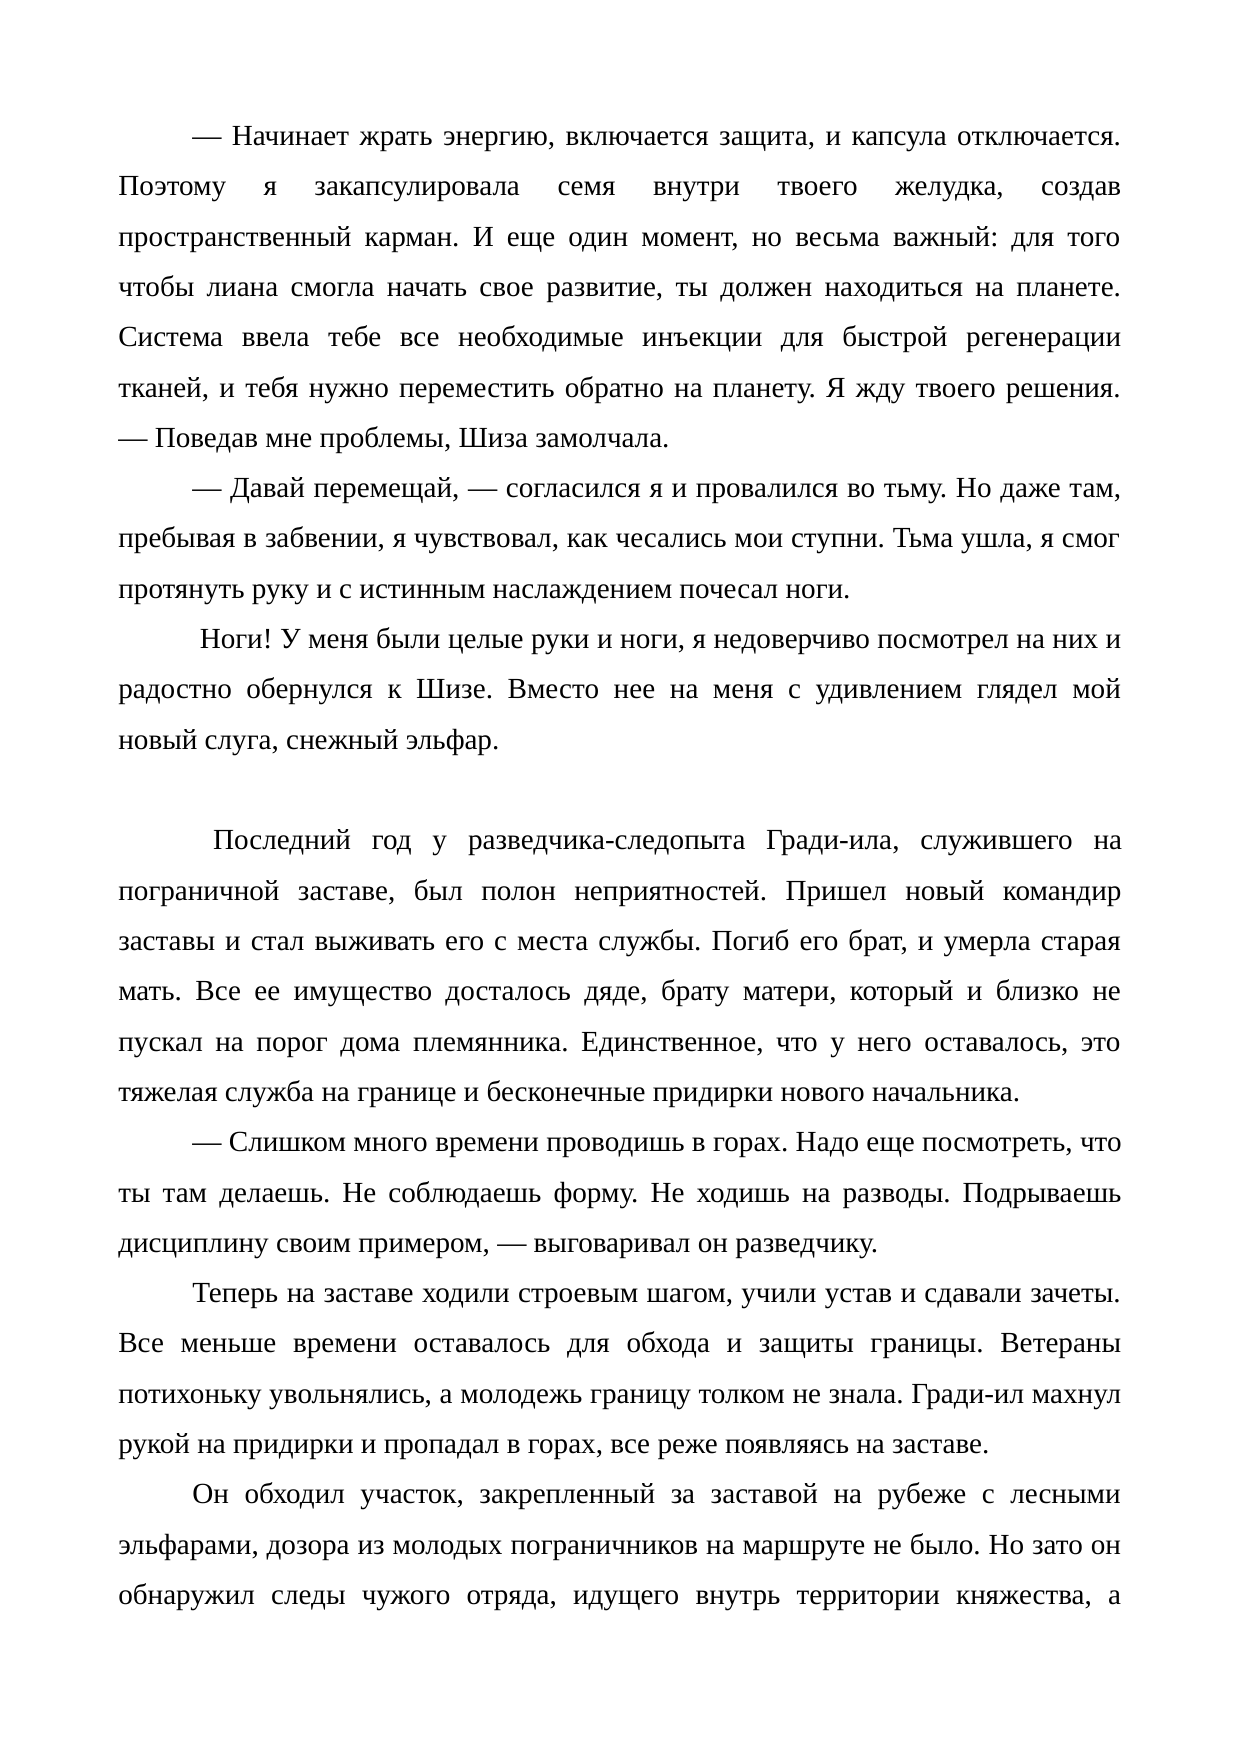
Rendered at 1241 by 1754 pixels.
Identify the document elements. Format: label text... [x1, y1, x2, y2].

text Ноги! У меня были целые руки и ноги, я недоверчиво посмотрел на них и радостно обернулся к Шизе. Вместо нее на меня с удивлением глядел мой новый слуга, снежный эльфар. [118, 621, 1122, 755]
text Последний год у разведчика-следопыта Гради-ила, служившего на пограничной заставе, был полон неприятностей. Пришел новый командир заставы и стал выживать его с места службы. Погиб его брат, и умерла старая мать. Все ее имущество досталось дяде, брату матери, который и близко не пускал на порог дома племянника. Единственное, что у него оставалось, это тяжелая служба на границе и бесконечные придирки нового начальника. [118, 822, 1122, 1108]
text — Слишком много времени проводишь в горах. Надо еще посмотреть, что ты там делаешь. Не соблюдаешь форму. Не ходишь на разводы. Подрываешь дисциплину своим примером, — выговаривал он разведчику. [118, 1124, 1122, 1258]
text — Начинает жрать энергию, включается защита, и капсула отключается. Поэтому я закапсулировала семя внутри твоего желудка, создав пространственный карман. И еще один момент, но весьма важный: для того чтобы лиана смогла начать свое развитие, ты должен находиться на планете. Система ввела тебе все необходимые инъекции для быстрой регенерации тканей, и тебя нужно переместить обратно на планету. Я жду твоего решения. — Поведав мне проблемы, Шиза замолчала. [118, 118, 1122, 453]
text — Давай перемещай, — согласился я и провалился во тьму. Но даже там, пребывая в забвении, я чувствовал, как чесались мои ступни. Тьма ушла, я смог протянуть руку и с истинным наслаждением почесал ноги. [118, 470, 1122, 604]
text Он обходил участок, закрепленный за заставой на рубеже с лесными эльфарами, дозора из молодых пограничников на маршруте не было. Но зато он обнаружил следы чужого отряда, идущего внутрь территории княжества, а [118, 1477, 1122, 1611]
text Теперь на заставе ходили строевым шагом, учили устав и сдавали зачеты. Все меньше времени оставалось для обхода и защиты границы. Ветераны потихоньку увольнялись, а молодежь границу толком не знала. Гради-ил махнул рукой на придирки и пропадал в горах, все реже появляясь на заставе. [118, 1275, 1122, 1460]
